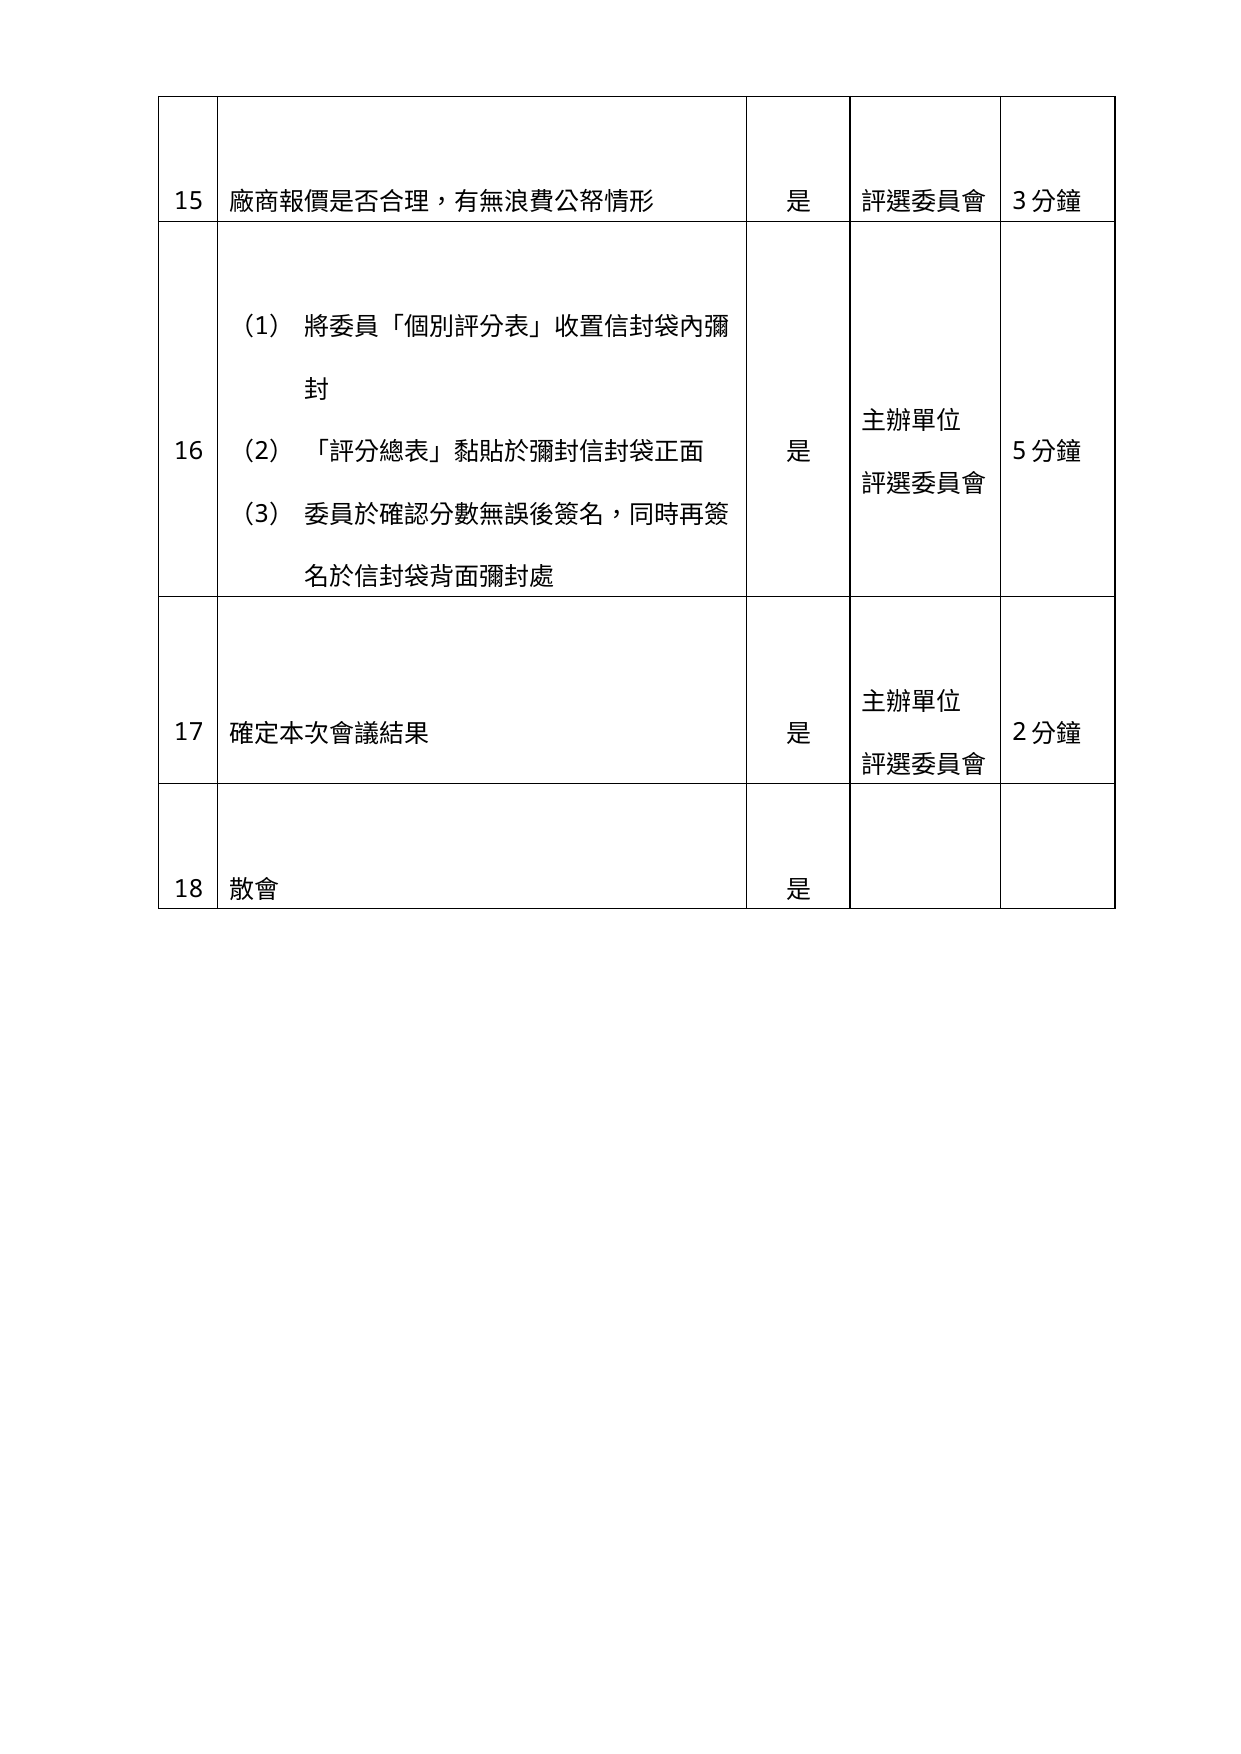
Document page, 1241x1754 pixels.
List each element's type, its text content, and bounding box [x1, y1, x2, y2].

table_cell 廠商報價是否合理，有無浪費公帑情形 [218, 97, 746, 221]
table_cell 17 [159, 597, 217, 783]
table_cell 5分鐘 [1001, 222, 1114, 596]
table_cell 評選委員會 [851, 97, 1000, 221]
table_cell 是 [747, 784, 849, 908]
table_cell 16 [159, 222, 217, 596]
table_cell 主辦單位 評選委員會 [851, 222, 1000, 596]
table_cell 散會 [218, 784, 746, 908]
table_cell 是 [747, 597, 849, 783]
table_cell 18 [159, 784, 217, 908]
table_cell 是 [747, 97, 849, 221]
table_cell 確定本次會議結果 [218, 597, 746, 783]
table_cell （1） 將委員「個別評分表」收置信封袋內彌封 （2） 「評分總表」黏貼於彌封信封袋正面 （3） 委員於確認分數無誤後簽名，同時再簽名於信封袋背面彌封處 [218, 222, 746, 596]
table_cell 15 [159, 97, 217, 221]
table_cell 是 [747, 222, 849, 596]
table_cell [851, 784, 1000, 908]
table_cell 2分鐘 [1001, 597, 1114, 783]
table_cell 主辦單位 評選委員會 [851, 597, 1000, 783]
table_cell [1001, 784, 1114, 908]
table_cell 3分鐘 [1001, 97, 1114, 221]
